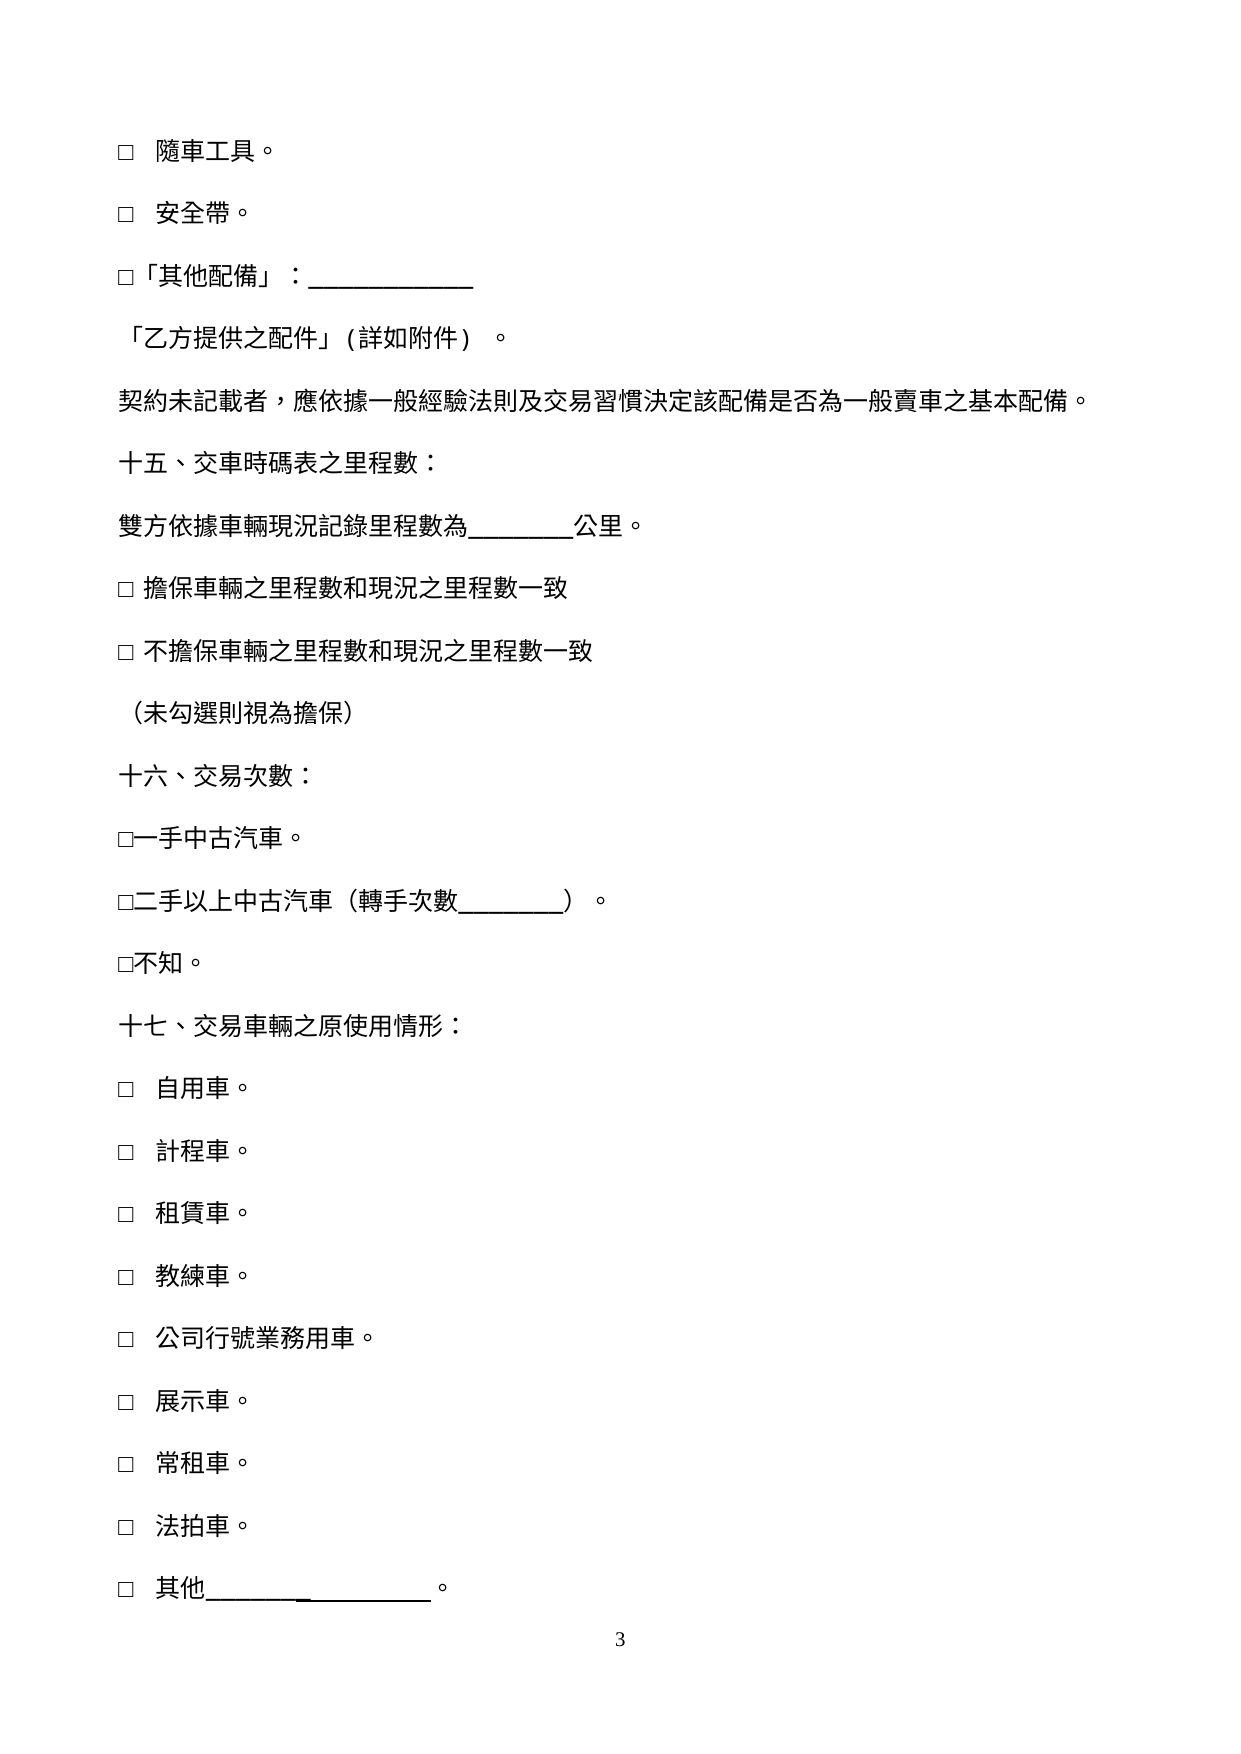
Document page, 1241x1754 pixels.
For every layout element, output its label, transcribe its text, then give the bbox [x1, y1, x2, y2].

text 十六、交易次數： [118, 733, 1122, 795]
text 「乙方提供之配件」(詳如附件) 。 [118, 295, 1122, 358]
list 安全帶。 [118, 170, 1122, 233]
list 自用車。 [118, 1045, 1122, 1108]
list 教練車。 [118, 1233, 1122, 1295]
list 擔保車輛之里程數和現況之里程數一致 [118, 545, 1122, 608]
list 租賃車。 [118, 1170, 1122, 1233]
list 其他_______ 。 [118, 1545, 1122, 1608]
text 十五、交車時碼表之里程數： [118, 420, 1122, 483]
list 常租車。 [118, 1420, 1122, 1483]
text 雙方依據車輛現況記錄里程數為_______公里。 [118, 483, 1122, 545]
text □「其他配備」：___________ [118, 233, 1122, 295]
list 隨車工具。 [118, 108, 1122, 170]
text □不知。 [118, 920, 1122, 983]
text （未勾選則視為擔保） [118, 670, 1122, 733]
text 契約未記載者，應依據一般經驗法則及交易習慣決定該配備是否為一般賣車之基本配備。 [118, 358, 1122, 420]
list 不擔保車輛之里程數和現況之里程數一致 [118, 608, 1122, 670]
text □二手以上中古汽車（轉手次數_______）。 [118, 858, 1122, 920]
list 公司行號業務用車。 [118, 1295, 1122, 1358]
text □一手中古汽車。 [118, 795, 1122, 858]
text 十七、交易車輛之原使用情形： [118, 983, 1122, 1045]
list 法拍車。 [118, 1483, 1122, 1545]
list 展示車。 [118, 1358, 1122, 1420]
list 計程車。 [118, 1108, 1122, 1170]
